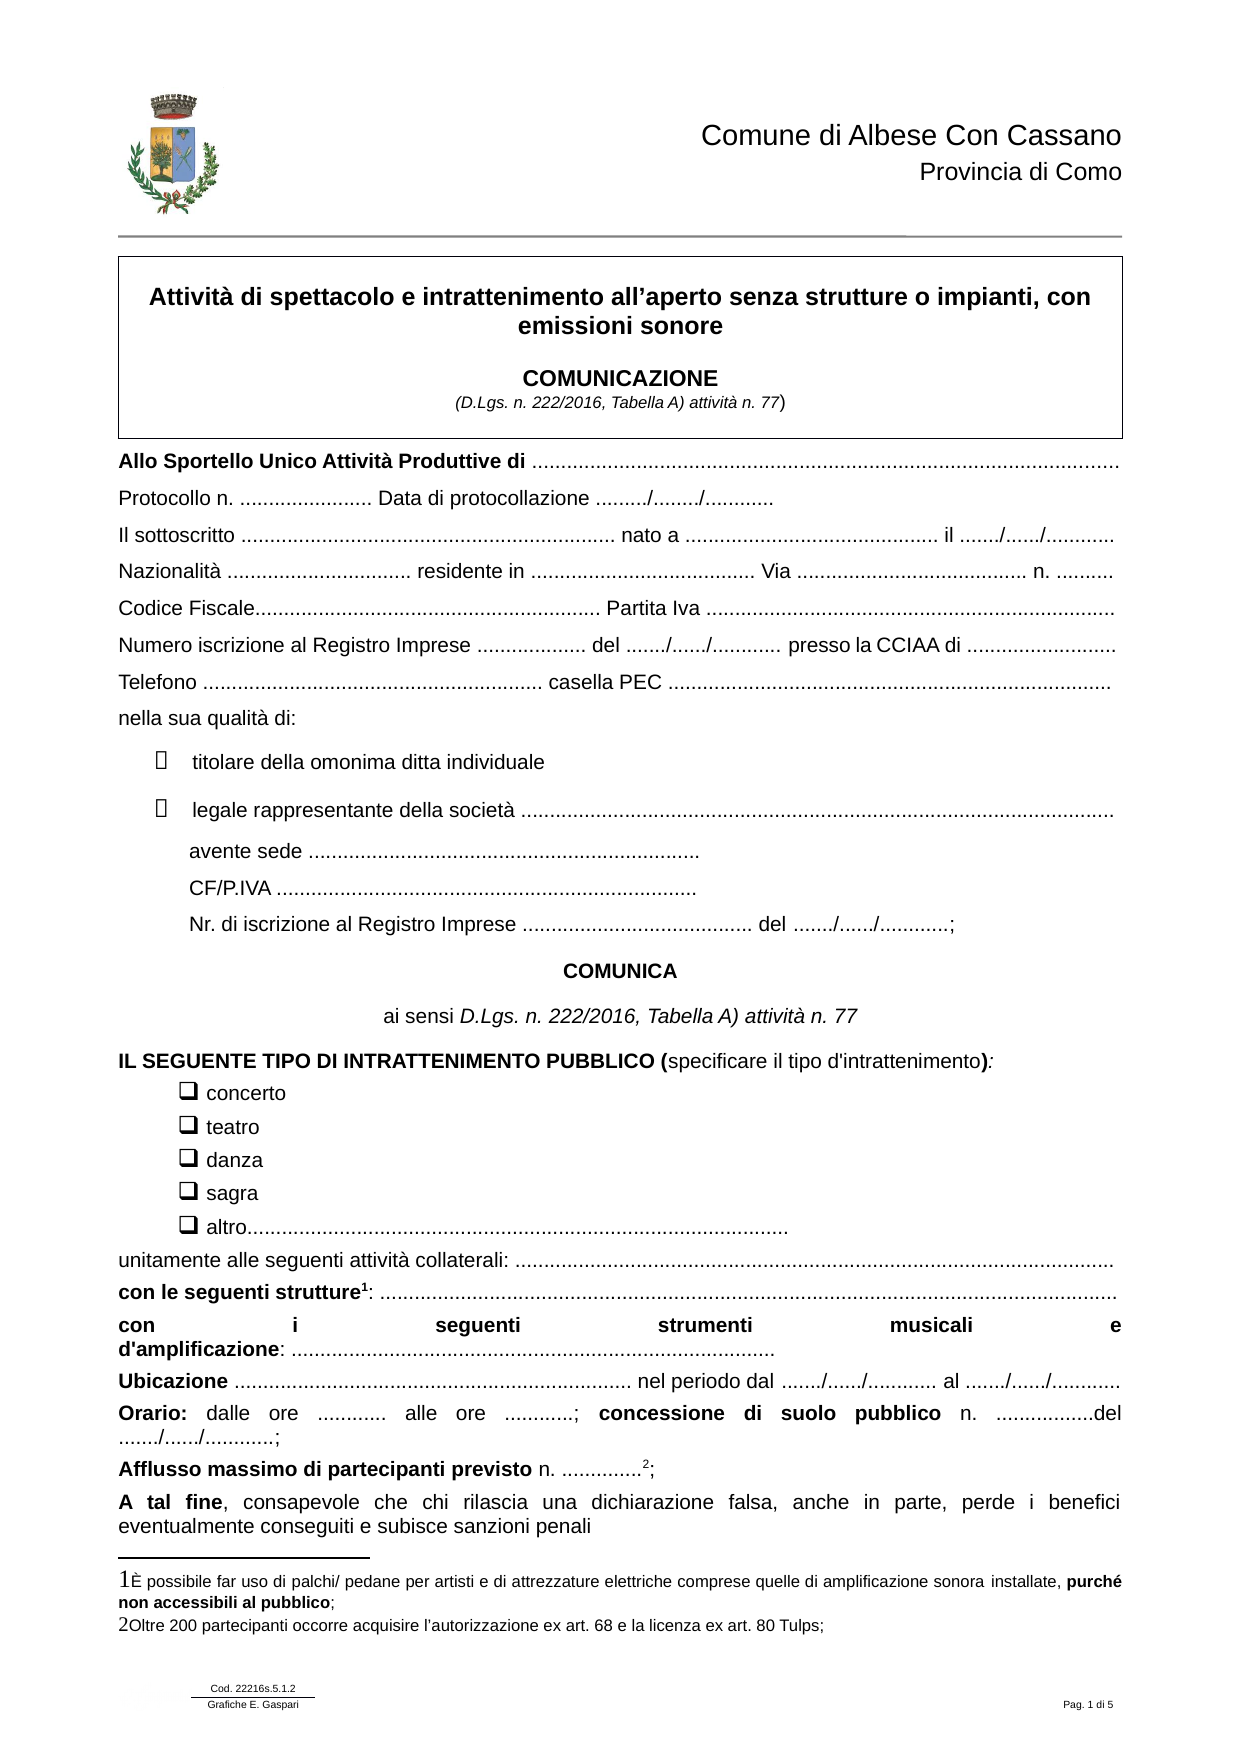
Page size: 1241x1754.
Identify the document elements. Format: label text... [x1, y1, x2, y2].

text COMUNICA [118, 959, 1122, 983]
text Nazionalità ................................ residente in ....................................... Via ........................................ n. .......... [118, 559, 1122, 583]
text Oltre 200 partecipanti occorre acquisire l’autorizzazione ex art. 68 e la licenza ex art. 80 Tulps; [118, 1612, 1122, 1636]
text  titolare della omonima ditta individuale [153, 743, 1122, 777]
text È possibile far uso di palchi/ pedane per artisti e di attrezzature elettriche comprese quelle di amplificazione sonora installate, purché non accessibili al pubblico; [118, 1564, 1122, 1612]
text  concerto [177, 1081, 1122, 1106]
text  danza [177, 1148, 1122, 1173]
text Comune di Albese Con Cassano [224, 118, 1122, 152]
text Nr. di iscrizione al Registro Imprese ........................................ del ......./....../............; [189, 912, 1122, 936]
text Protocollo n. ....................... Data di protocollazione ........./......../............ [118, 486, 1122, 509]
text A tal fine, consapevole che chi rilascia una dichiarazione falsa, anche in parte, perde i benefici eventualmente conseguiti e subisce sanzioni penali [118, 1489, 1122, 1537]
text Provincia di Como [224, 157, 1122, 185]
text  legale rappresentante della società ....................................................................................................... [153, 791, 1122, 825]
picture [122, 87, 224, 219]
text Afflusso massimo di partecipanti previsto n. ..............; [118, 1457, 1122, 1481]
text  teatro [177, 1114, 1122, 1139]
text Numero iscrizione al Registro Imprese ................... del ......./....../............ presso la CCIAA di .......................... [118, 633, 1122, 657]
text Orario: dalle ore ............ alle ore ............; concessione di suolo pubblico n. .................del ......./....../............; [118, 1401, 1122, 1449]
text con le seguenti strutture: ................................................................................................................................ [118, 1280, 1122, 1304]
text ai sensi D.Lgs. n. 222/2016, Tabella A) attività n. 77 [118, 1004, 1122, 1028]
text unitamente alle seguenti attività collaterali: ........................................................................................................ [118, 1248, 1122, 1272]
text  sagra [177, 1181, 1122, 1206]
text CF/P.IVA ......................................................................... [189, 875, 1122, 899]
text Allo Sportello Unico Attività Produttive di [118, 449, 1122, 473]
text  altro.............................................................................................. [177, 1214, 1122, 1239]
table_header Attività di spettacolo e intrattenimento all’aperto senza strutture o impianti, con emissioni sonore COMUNICAZIONE (D.Lgs. n. 222/2016, Tabella A) attività n. 77) [119, 257, 1122, 437]
text avente sede .................................................................... [189, 839, 1122, 863]
text con i seguenti strumenti musicali e d'amplificazione: .................................................................................... [118, 1312, 1122, 1360]
text nella sua qualità di: [118, 706, 1122, 730]
text Codice Fiscale............................................................ Partita Iva ....................................................................... [118, 596, 1122, 620]
text Ubicazione ..................................................................... nel periodo dal ......./....../............ al ......./....../............ [118, 1369, 1122, 1393]
text IL SEGUENTE TIPO DI INTRATTENIMENTO PUBBLICO (specificare il tipo d'intrattenimento): [118, 1049, 1122, 1073]
text Il sottoscritto ................................................................. nato a ............................................ il ......./....../............ [118, 522, 1122, 546]
text Telefono ........................................................... casella PEC ............................................................................. [118, 669, 1122, 693]
